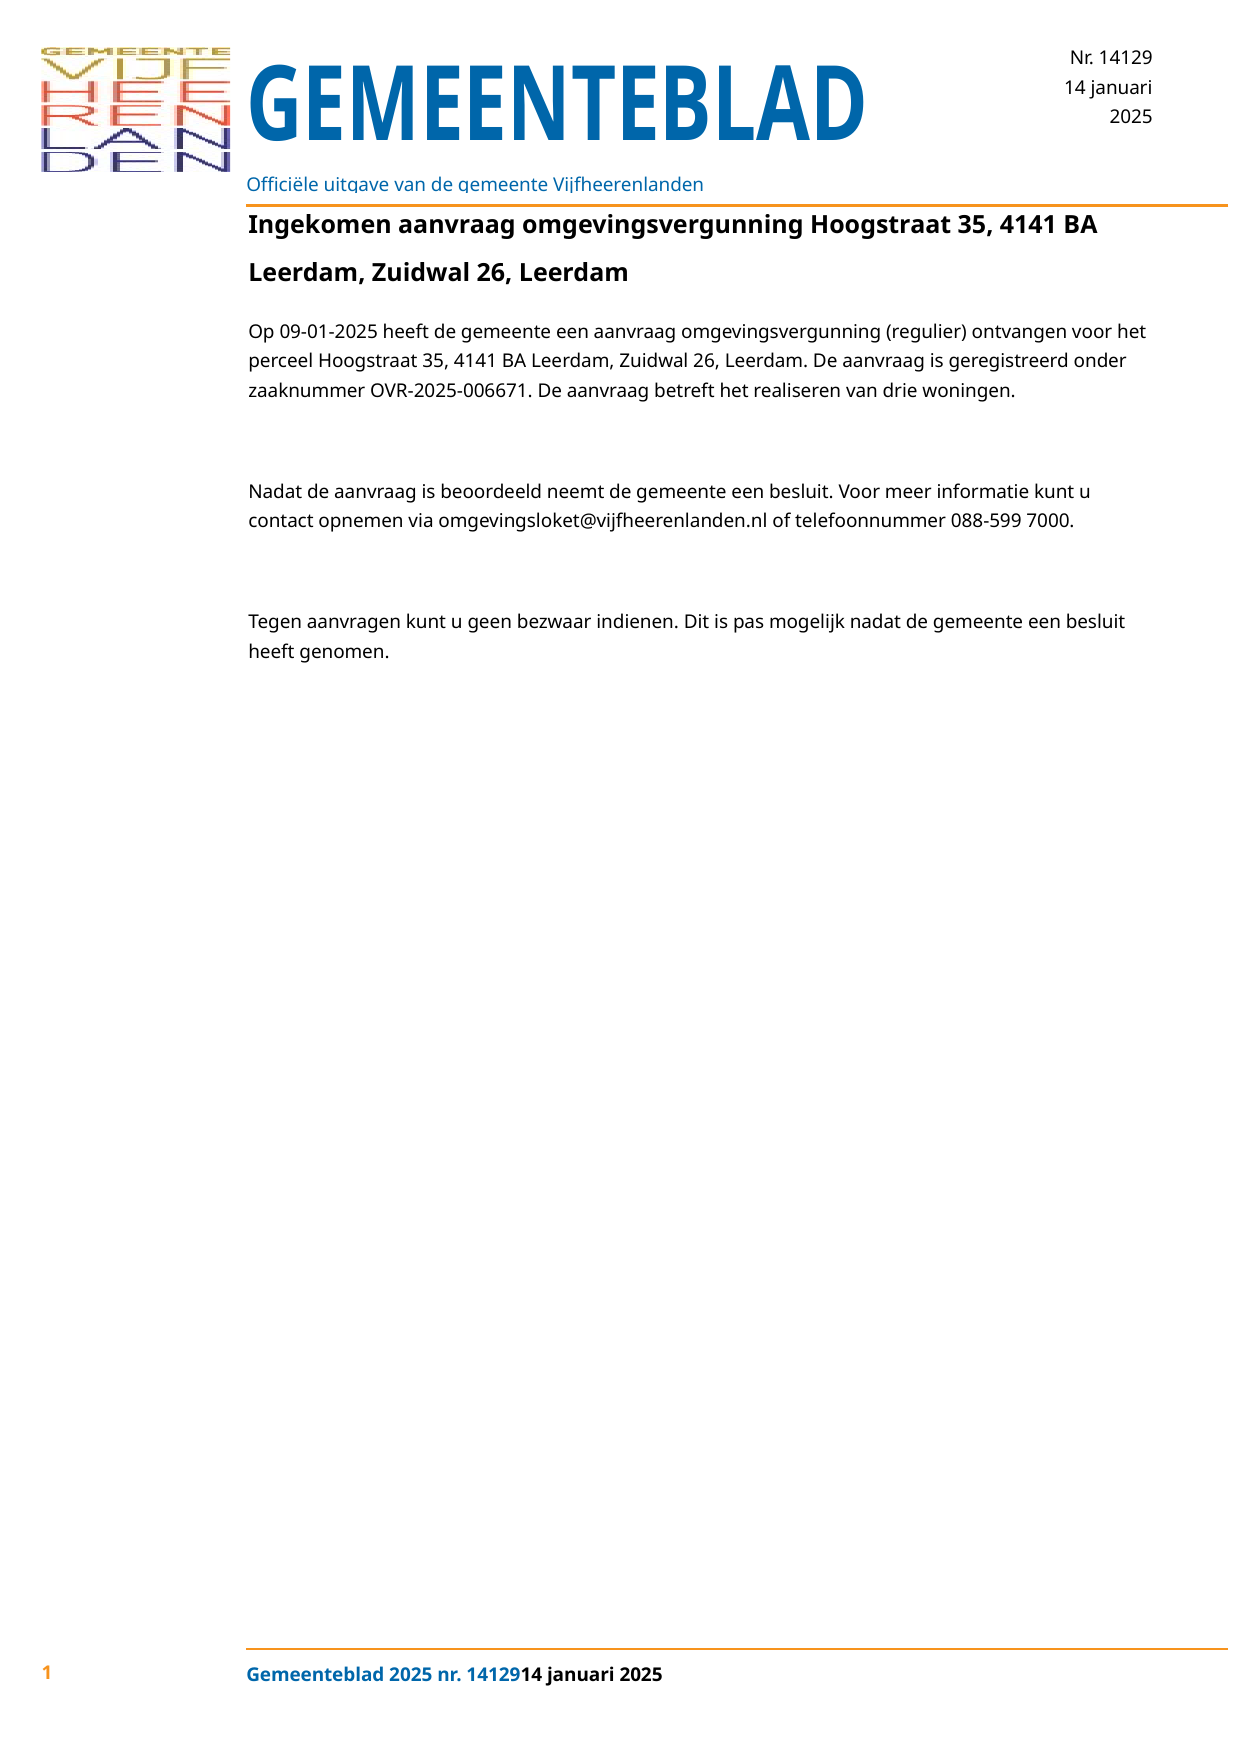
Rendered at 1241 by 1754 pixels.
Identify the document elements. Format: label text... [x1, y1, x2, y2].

text Nadat de aanvraag is beoordeeld neemt de gemeente een besluit. Voor meer informatie kunt u contact opnemen via omgevingsloket@vijfheerenlanden.nl of telefoonnummer 088-599 7000. [248, 478, 1152, 533]
picture [41, 47, 231, 172]
text Ingekomen aanvraag omgevingsvergunning Hoogstraat 35, 4141 BA Leerdam, Zuidwal 26, Leerdam [248, 207, 1152, 288]
text Tegen aanvragen kunt u geen bezwaar indienen. Dit is pas mogelijk nadat de gemeente een besluit heeft genomen. [248, 608, 1152, 664]
text Op 09-01-2025 heeft de gemeente een aanvraag omgevingsvergunning (regulier) ontvangen voor het perceel Hoogstraat 35, 4141 BA Leerdam, Zuidwal 26, Leerdam. De aanvraag is geregistreerd onder zaaknummer OVR-2025-006671. De aanvraag betreft het realiseren van drie woningen. [248, 318, 1152, 403]
